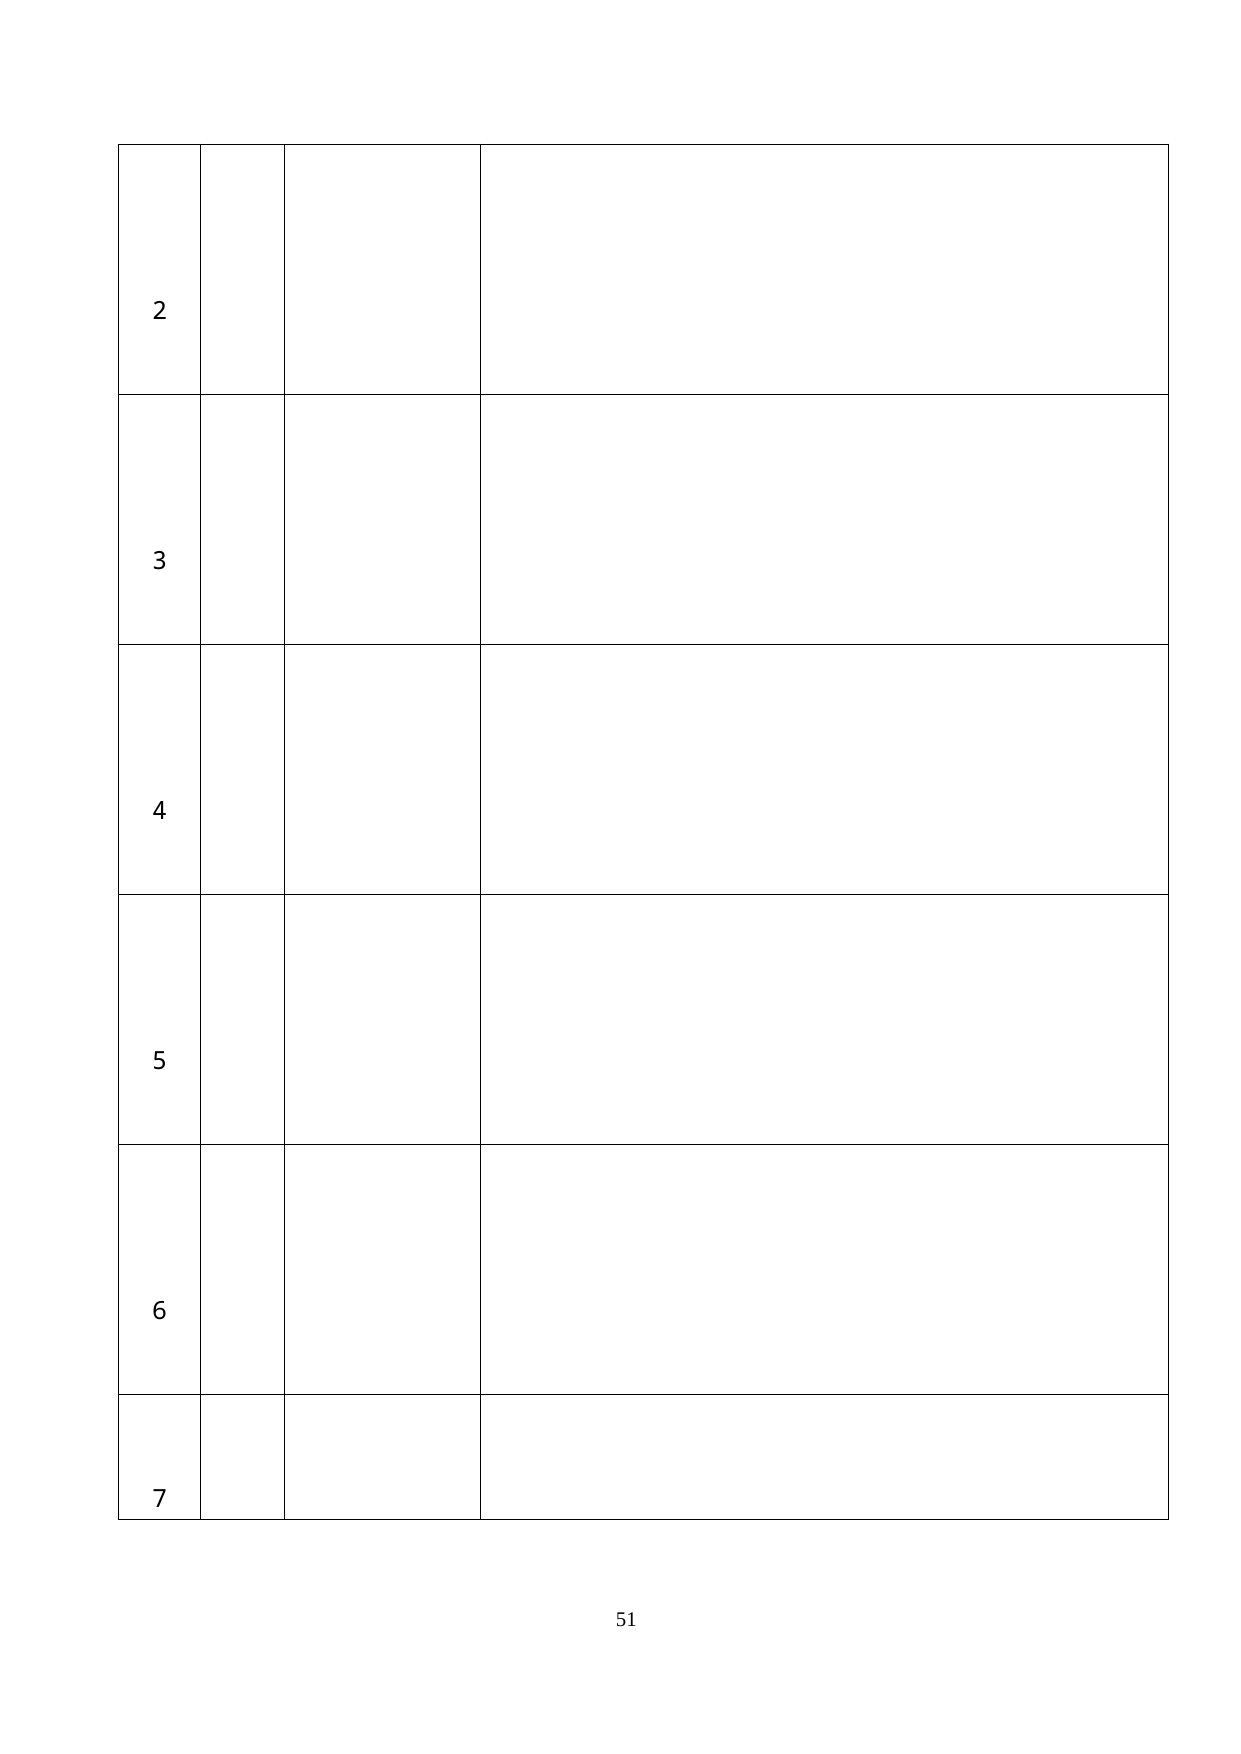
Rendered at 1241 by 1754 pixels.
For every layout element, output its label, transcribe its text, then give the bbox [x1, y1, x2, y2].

table_cell 2 [119, 145, 200, 393]
table_cell 7 [119, 1395, 200, 1518]
table_cell [285, 1145, 480, 1393]
table_cell [285, 895, 480, 1143]
table_cell [481, 1145, 1168, 1393]
table_cell [481, 145, 1168, 393]
table_cell [201, 895, 284, 1143]
table_cell [481, 395, 1168, 643]
table_cell [201, 1395, 284, 1518]
table_cell [201, 145, 284, 393]
table_cell [481, 645, 1168, 893]
table_cell [285, 395, 480, 643]
table_cell 5 [119, 895, 200, 1143]
table_cell 4 [119, 645, 200, 893]
table_cell 6 [119, 1145, 200, 1393]
table_cell [285, 645, 480, 893]
table_cell [201, 395, 284, 643]
table_cell [201, 1145, 284, 1393]
table_cell [481, 895, 1168, 1143]
table_cell [201, 645, 284, 893]
table_cell [481, 1395, 1168, 1518]
table_cell [285, 145, 480, 393]
table_cell 3 [119, 395, 200, 643]
table_cell [285, 1395, 480, 1518]
